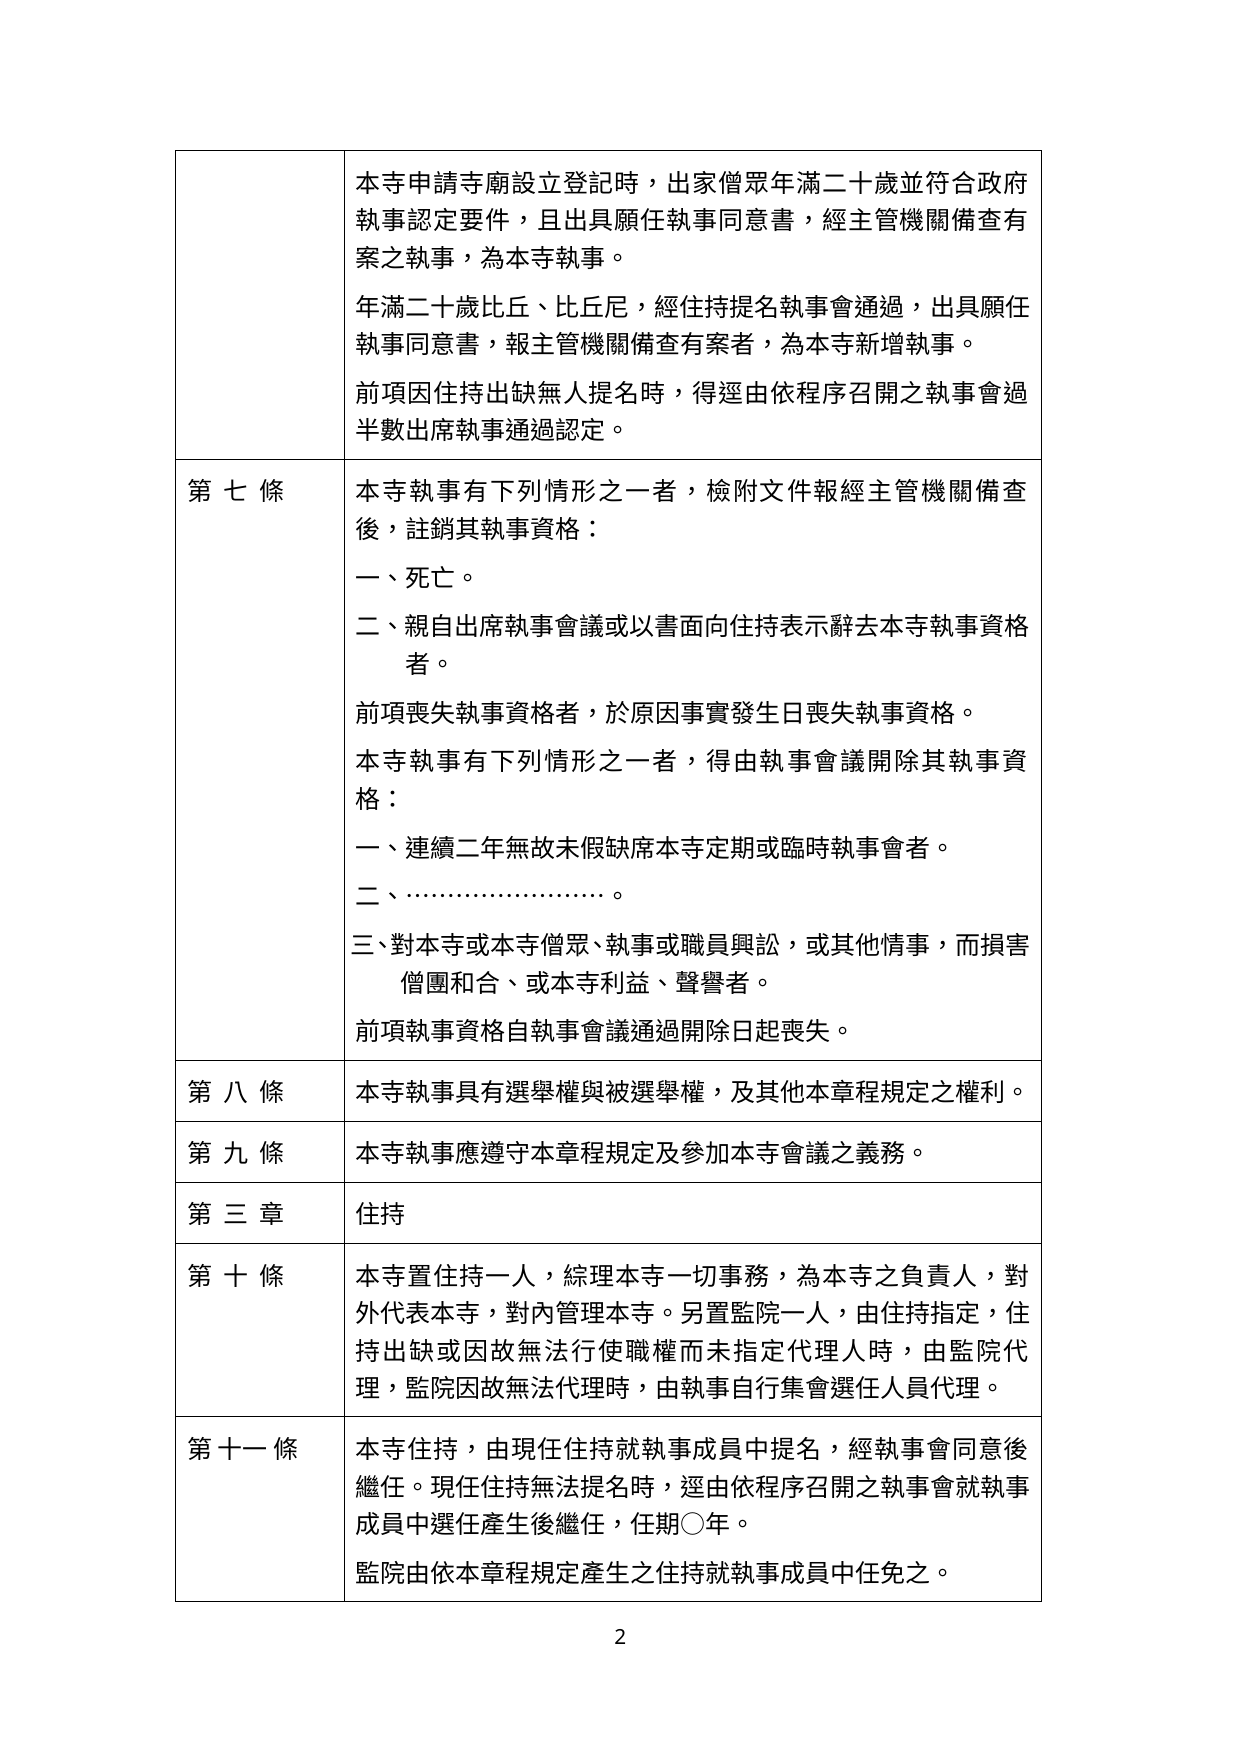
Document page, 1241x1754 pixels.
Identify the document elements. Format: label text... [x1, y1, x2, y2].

table_cell 第 九 條 [176, 1122, 344, 1182]
table_cell 本寺申請寺廟設立登記時，出家僧眾年滿二十歲並符合政府執事認定要件，且出具願任執事同意書，經主管機關備查有案之執事，為本寺執事。 年滿二十歲比丘、比丘尼，經住持提名執事會通過，出具願任執事同意書，報主管機關備查有案者，為本寺新增執事。 前項因住持出缺無人提名時，得逕由依程序召開之執事會過半數出席執事通過認定。 [345, 151, 1041, 458]
table_cell 第 三 章 [176, 1183, 344, 1243]
table_cell 第 十 條 [176, 1244, 344, 1416]
table_cell 本寺執事應遵守本章程規定及參加本寺會議之義務。 [345, 1122, 1041, 1182]
table_cell 住持 [345, 1183, 1041, 1243]
table_cell 第 十一 條 [176, 1417, 344, 1601]
table_cell 本寺執事有下列情形之一者，檢附文件報經主管機關備查後，註銷其執事資格： 一、死亡。 二、親自出席執事會議或以書面向住持表示辭去本寺執事資格者。 前項喪失執事資格者，於原因事實發生日喪失執事資格。 本寺執事有下列情形之一者，得由執事會議開除其執事資格： 一、連續二年無故未假缺席本寺定期或臨時執事會者。 二、……………………。 三、對本寺或本寺僧眾、執事或職員興訟，或其他情事，而損害僧團和合、或本寺利益、聲譽者。 前項執事資格自執事會議通過開除日起喪失。 [345, 460, 1041, 1059]
table_cell 第 七 條 [176, 460, 344, 1059]
table_cell 第 八 條 [176, 1061, 344, 1121]
table_cell 本寺住持，由現任住持就執事成員中提名，經執事會同意後繼任。現任住持無法提名時，逕由依程序召開之執事會就執事成員中選任產生後繼任，任期○年。 監院由依本章程規定產生之住持就執事成員中任免之。 [345, 1417, 1041, 1601]
table_cell [176, 151, 344, 458]
table_cell 本寺置住持一人，綜理本寺一切事務，為本寺之負責人，對外代表本寺，對內管理本寺。另置監院一人，由住持指定，住持出缺或因故無法行使職權而未指定代理人時，由監院代理，監院因故無法代理時，由執事自行集會選任人員代理。 [345, 1244, 1041, 1416]
table_cell 本寺執事具有選舉權與被選舉權，及其他本章程規定之權利。 [345, 1061, 1041, 1121]
